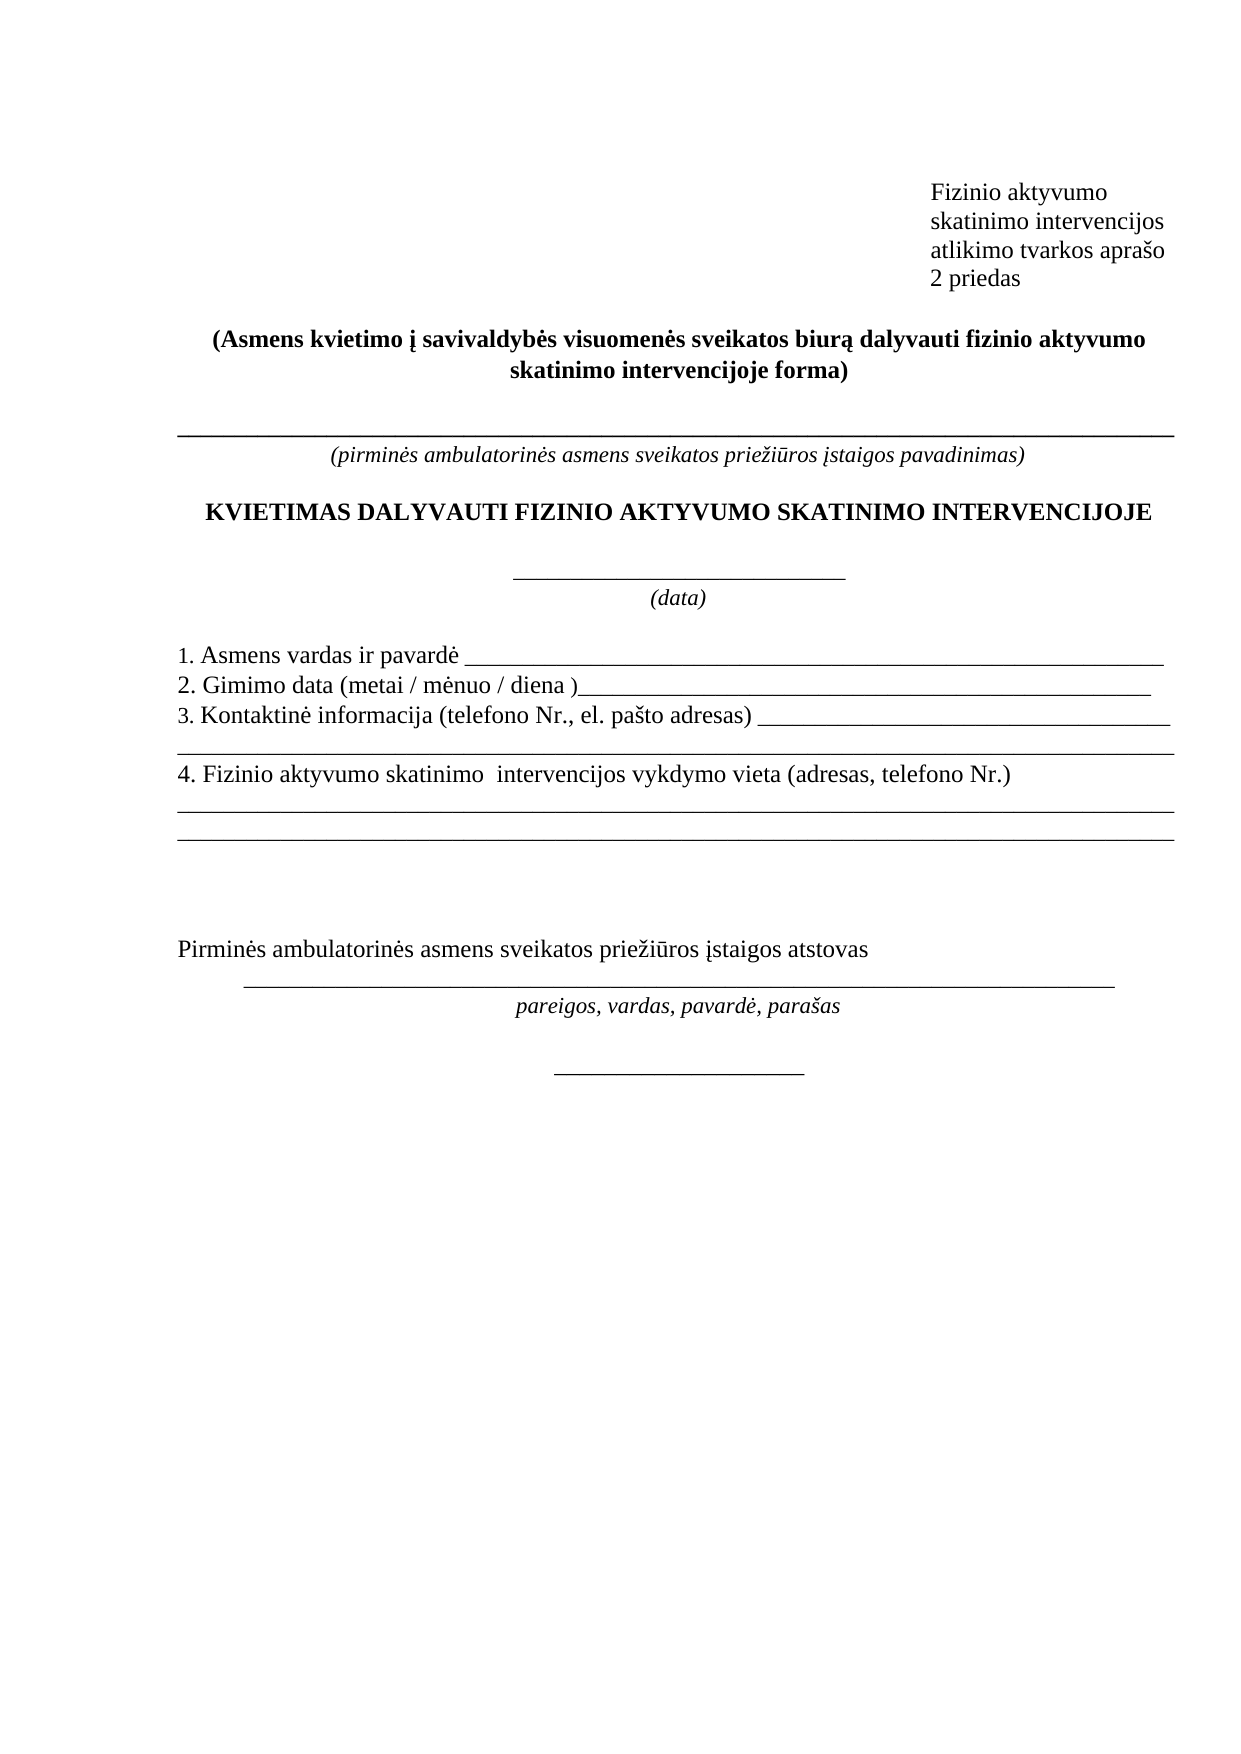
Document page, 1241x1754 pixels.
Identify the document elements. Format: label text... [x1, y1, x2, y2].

text (data) [177, 584, 1181, 610]
text Pirminės ambulatorinės asmens sveikatos priežiūros įstaigos atstovas [177, 934, 1181, 963]
text ____________________ [177, 1049, 1181, 1078]
text 2 priedas [852, 263, 1181, 292]
text 4. Fizinio aktyvumo skatinimo intervencijos vykdymo vieta (adresas, telefono Nr.) [177, 759, 1181, 788]
text 1. Asmens vardas ir pavardė _____________________________________________________________ [177, 640, 1181, 668]
text atlikimo tvarkos aprašo [930, 235, 1181, 263]
text 2. Gimimo data (metai / mėnuo / diena )__________________________________________________ [177, 670, 1181, 699]
text _______________________________________________________________________________________ [177, 789, 1181, 816]
text skatinimo intervencijos [930, 206, 1181, 235]
text (Asmens kvietimo į savivaldybės visuomenės sveikatos biurą dalyvauti fizinio aktyvumo skatinimo intervencijoje forma) [177, 324, 1181, 383]
text _______________________________________________________________________________________ [177, 817, 1181, 843]
text _____________________________ [177, 556, 1181, 582]
text ____________________________________________________________________________ [177, 964, 1181, 991]
text (pirminės ambulatorinės asmens sveikatos priežiūros įstaigos pavadinimas) [177, 441, 1181, 467]
text KVIETIMAS DALYVAUTI FIZINIO AKTYVUMO SKATINIMO INTERVENCIJOJE [177, 497, 1181, 526]
text _______________________________________________________________________________________ [177, 731, 1181, 757]
text 3. Kontaktinė informacija (telefono Nr., el. pašto adresas) ____________________________________ [177, 701, 1181, 729]
text Fizinio aktyvumo [930, 177, 1181, 206]
text _______________________________________________________________________________________ [177, 413, 1181, 439]
text pareigos, vardas, pavardė, parašas [177, 992, 1181, 1018]
